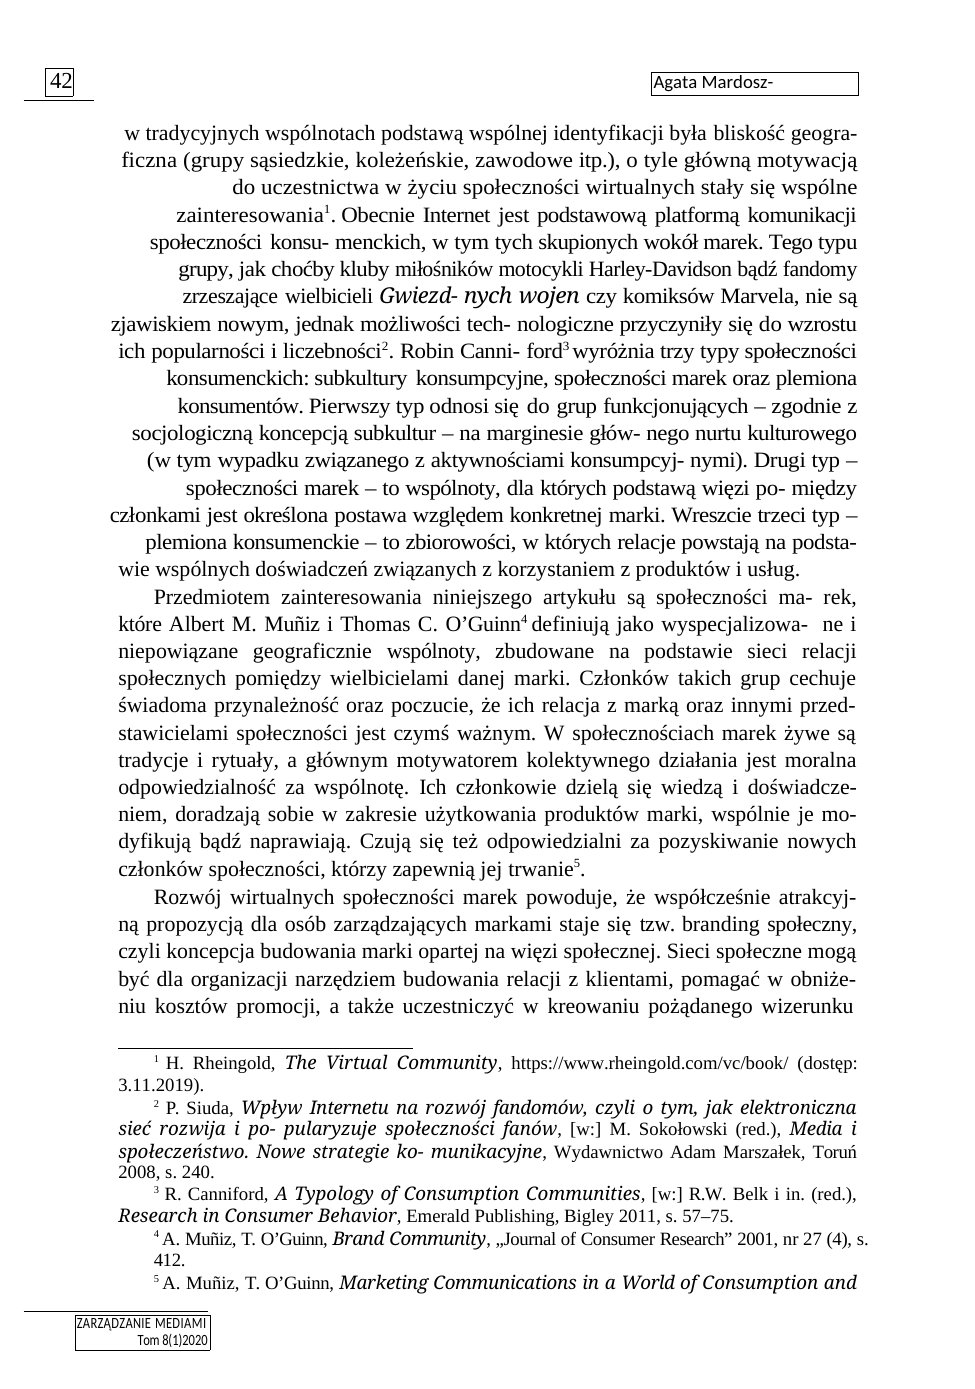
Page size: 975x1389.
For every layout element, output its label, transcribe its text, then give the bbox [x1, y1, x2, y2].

text 4 A. Muñiz, T. O’Guinn, Brand Community, „Journal of Consumer Research” 2001, nr 27 (4), s. 412. [153, 1228, 869, 1271]
text 2 P. Siuda, Wpływ Internetu na rozwój fandomów, czyli o tym, jak elektroniczna sieć rozwija i po- pularyzuje społeczności fanów, [w:] M. Sokołowski (red.), Media i społeczeństwo. Nowe strategie ko- munikacyjne, Wydawnictwo Adam Marszałek, Toruń 2008, s. 240. [118, 1096, 857, 1183]
text wie wspólnych doświadczeń związanych z korzystaniem z produktów i usług. [118, 556, 869, 582]
text 1 H. Rheingold, The Virtual Community, https://www.rheingold.com/vc/book/ (dostęp: 3.11.2019). [118, 1050, 858, 1095]
text Rozwój wirtualnych społeczności marek powoduje, że współcześnie atrakcyj- ną propozycją dla osób zarządzających markami staje się tzw. branding społeczny, czyli koncepcja budowania marki opartej na więzi społecznej. Sieci społeczne mogą być dla organizacji narzędziem budowania relacji z klientami, pomagać w obniże- niu kosztów promocji, a także uczestniczyć w kreowaniu pożądanego wizerunku [118, 884, 857, 1018]
text 3 R. Canniford, A Typology of Consumption Communities, [w:] R.W. Belk i in. (red.), Research in Consumer Behavior, Emerald Publishing, Bigley 2011, s. 57–75. [118, 1183, 857, 1228]
text w tradycyjnych wspólnotach podstawą wspólnej identyfikacji była bliskość geogra- ficzna (grupy sąsiedzkie, koleżeńskie, zawodowe itp.), o tyle główną motywacją do uczestnictwa w życiu społeczności wirtualnych stały się wspólne zainteresowania1. Obecnie Internet jest podstawową platformą komunikacji społeczności konsu- menckich, w tym tych skupionych wokół marek. Tego typu grupy, jak choćby kluby miłośników motocykli Harley-Davidson bądź fandomy zrzeszające wielbicieli Gwiezd- nych wojen czy komiksów Marvela, nie są zjawiskiem nowym, jednak możliwości tech- nologiczne przyczyniły się do wzrostu ich popularności i liczebności2. Robin Canni- ford3 wyróżnia trzy typy społeczności konsumenckich: subkultury konsumpcyjne, społeczności marek oraz plemiona konsumentów. Pierwszy typ odnosi się do grup funkcjonujących – zgodnie z socjologiczną koncepcją subkultur – na marginesie głów- nego nurtu kulturowego (w tym wypadku związanego z aktywnościami konsumpcyj- nymi). Drugi typ – społeczności marek – to wspólnoty, dla których podstawą więzi po- między członkami jest określona postawa względem konkretnej marki. Wreszcie trzeci typ – plemiona konsumenckie – to zbiorowości, w których relacje powstają na podsta- [106, 118, 857, 555]
text 5 A. Muñiz, T. O’Guinn, Marketing Communications in a World of Consumption and [118, 1272, 857, 1294]
text Przedmiotem zainteresowania niniejszego artykułu są społeczności ma- rek, które Albert M. Muñiz i Thomas C. O’Guinn4 definiują jako wyspecjalizowa- ne i niepowiązane geograficznie wspólnoty, zbudowane na podstawie sieci relacji społecznych pomiędzy wielbicielami danej marki. Członków takich grup cechuje świadoma przynależność oraz poczucie, że ich relacja z marką oraz innymi przed- stawicielami społeczności jest czymś ważnym. W społecznościach marek żywe są tradycje i rytuały, a głównym motywatorem kolektywnego działania jest moralna odpowiedzialność za wspólnotę. Ich członkowie dzielą się wiedzą i doświadcze- niem, doradzają sobie w zakresie użytkowania produktów marki, wspólnie je mo- dyfikują bądź naprawiają. Czują się też odpowiedzialni za pozyskiwanie nowych członków społeczności, którzy zapewnią jej trwanie5. [118, 584, 857, 881]
